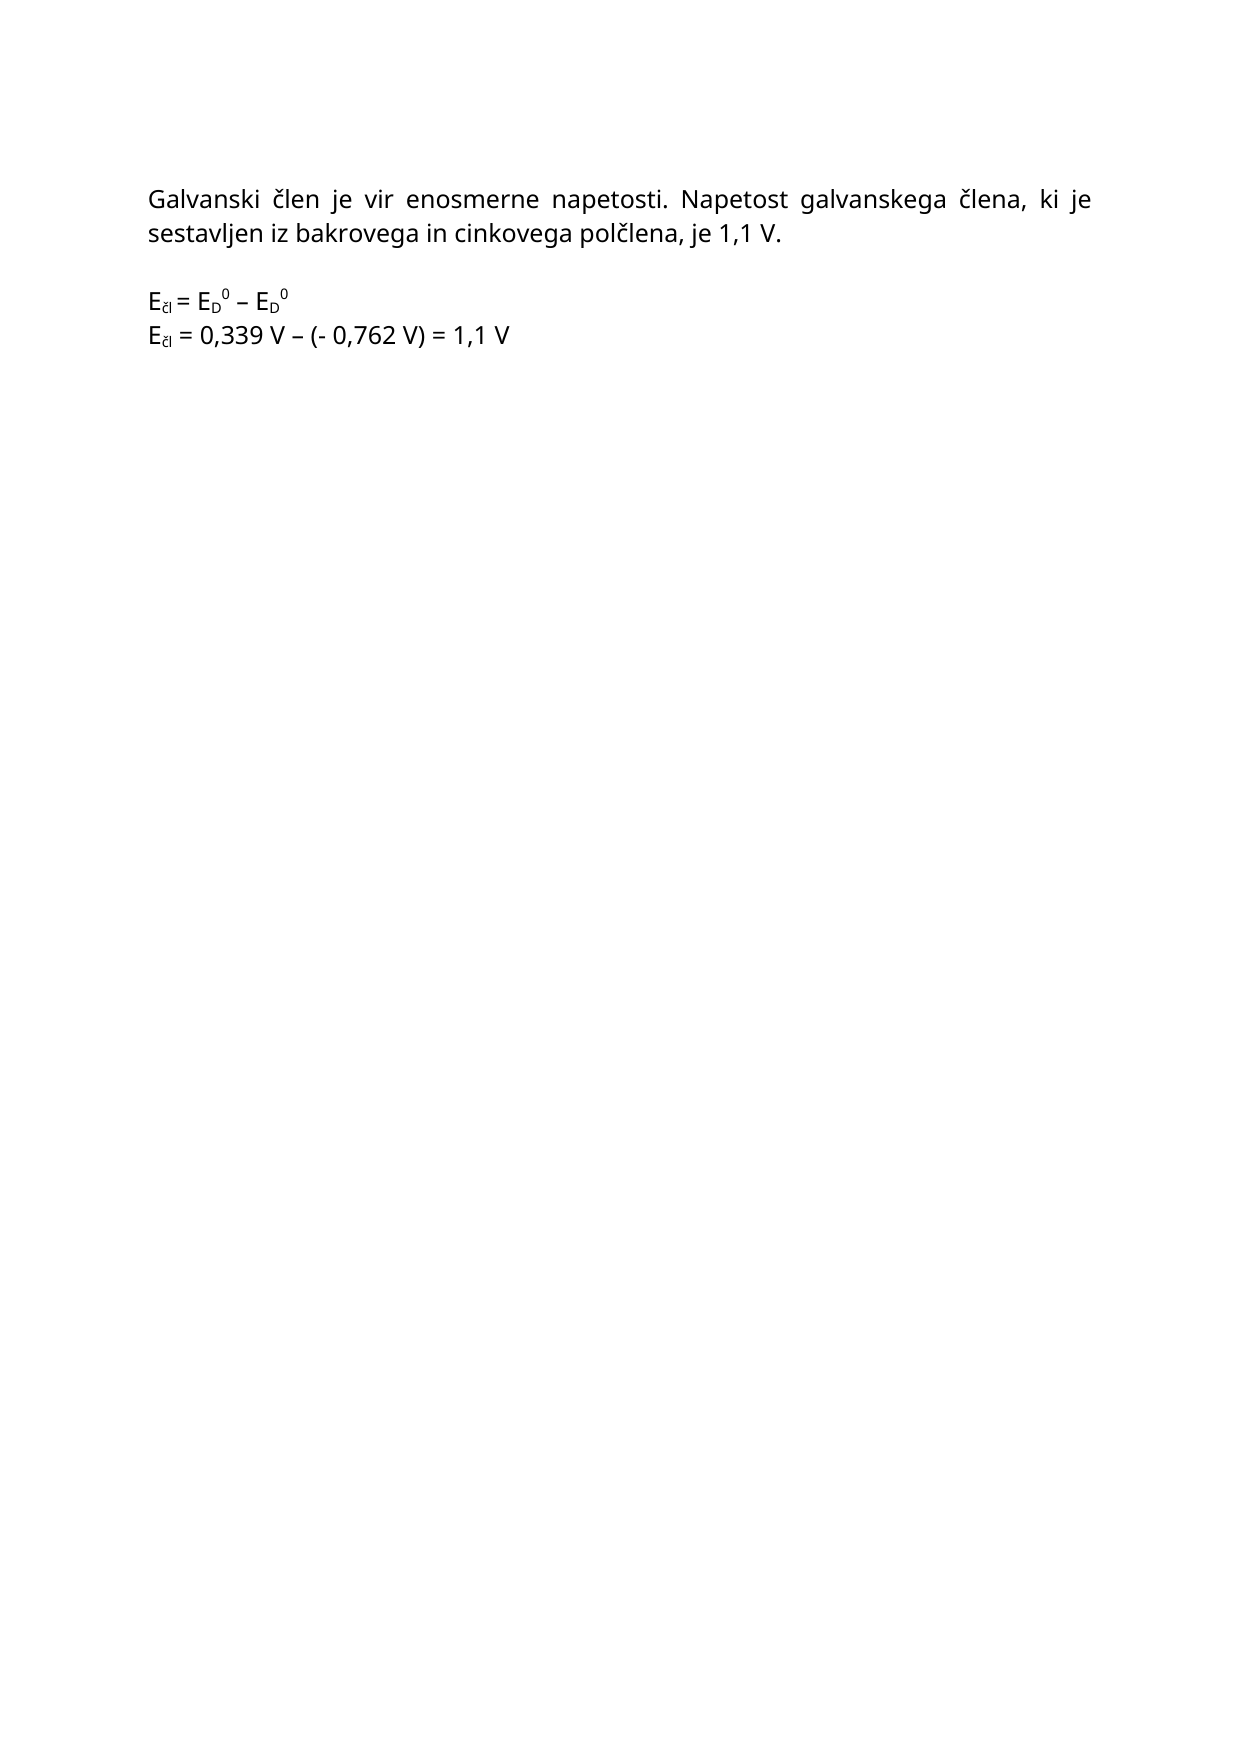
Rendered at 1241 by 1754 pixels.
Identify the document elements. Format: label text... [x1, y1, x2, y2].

text Ečl = ED0 – ED0 [148, 284, 1093, 318]
text Ečl = 0,339 V – (- 0,762 V) = 1,1 V [148, 318, 1093, 352]
text Galvanski člen je vir enosmerne napetosti. Napetost galvanskega člena, ki je sestavljen iz bakrovega in cinkovega polčlena, je 1,1 V. [148, 182, 1093, 250]
